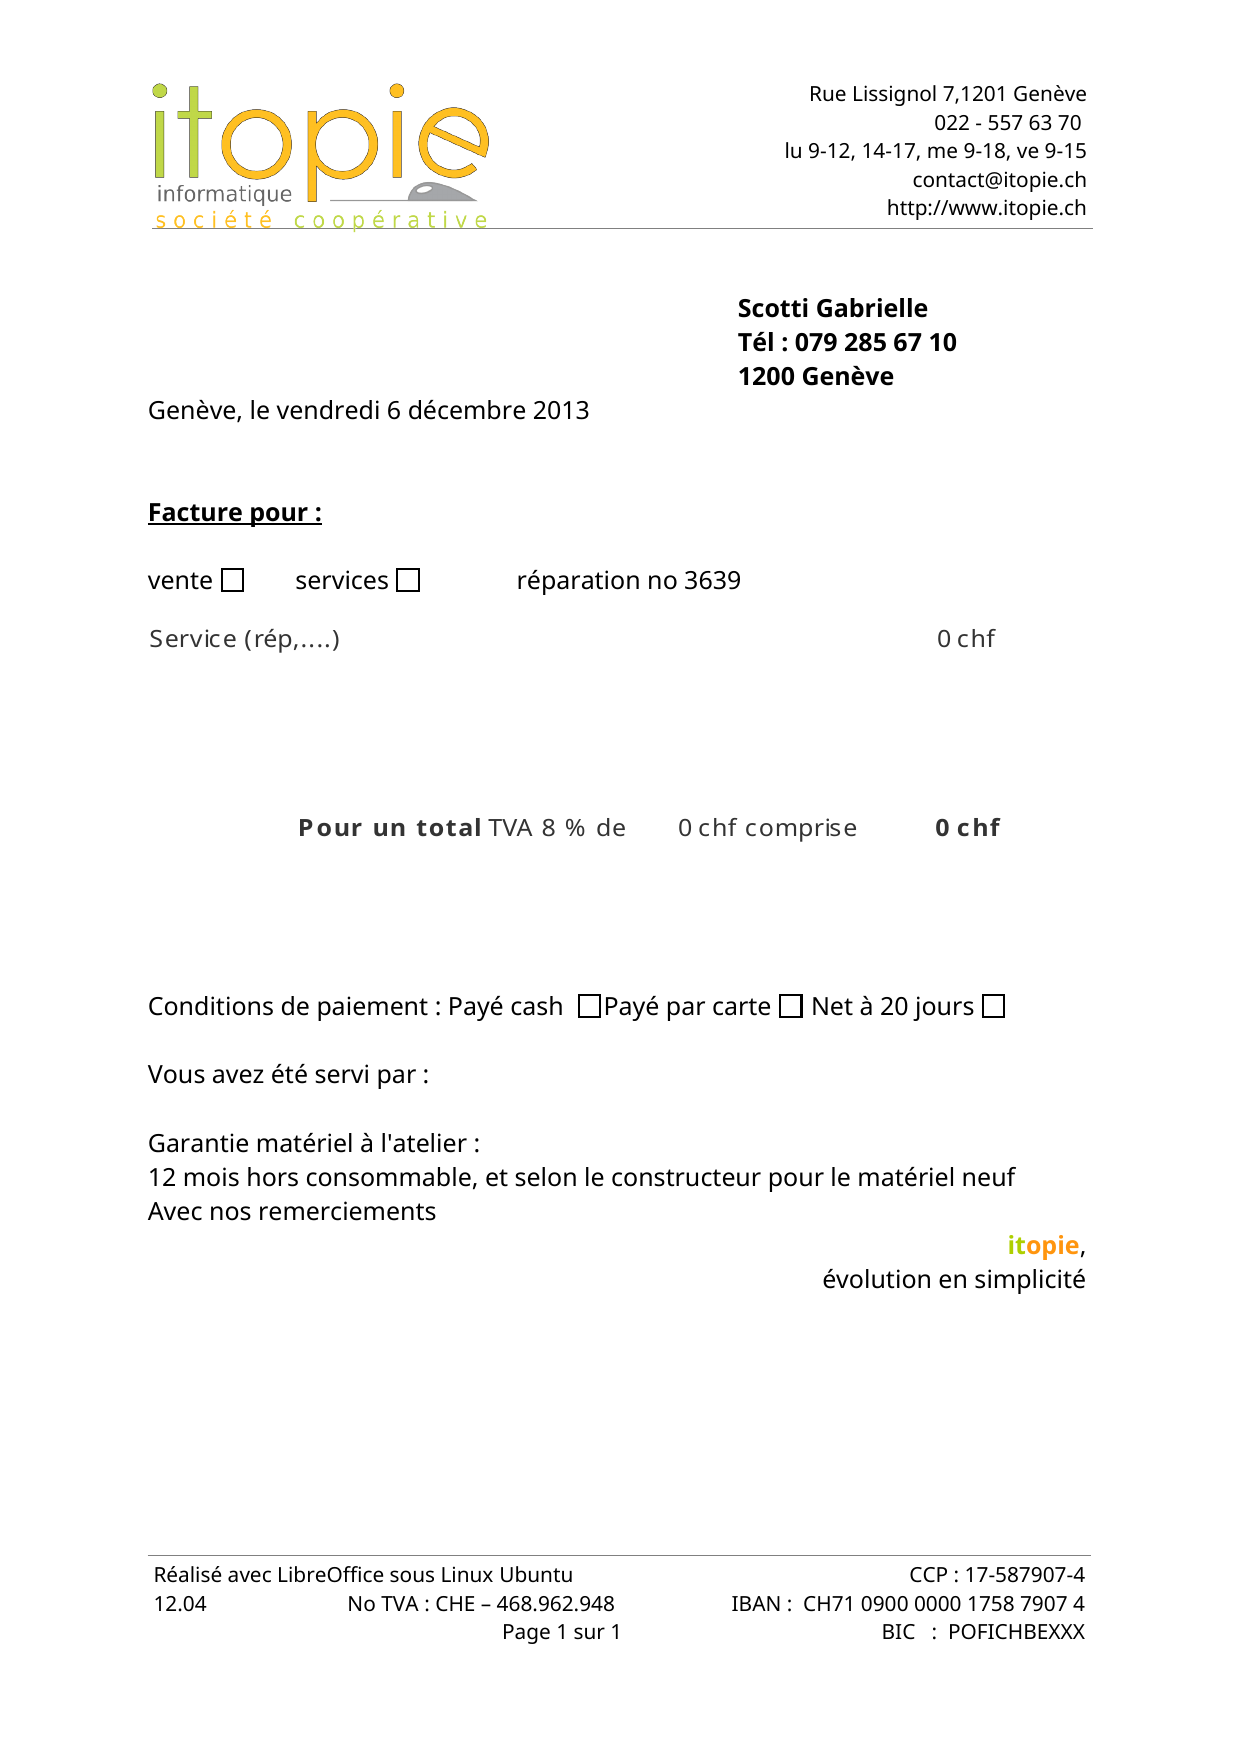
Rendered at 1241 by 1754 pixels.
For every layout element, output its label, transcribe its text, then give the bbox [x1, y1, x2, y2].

text 12 mois hors consommable, et selon le constructeur pour le matériel neuf [148, 1159, 1093, 1193]
text Avec nos remerciements [148, 1193, 1093, 1227]
text Garantie matériel à l'atelier : [148, 1125, 1093, 1159]
text Scotti Gabrielle [148, 290, 1093, 324]
text vente services réparation no 3639 [148, 563, 1093, 597]
text Genève, le vendredi 6 décembre 2013 [148, 392, 1093, 427]
text Conditions de paiement : Payé cash Payé par carte Net à 20 jours [148, 989, 1093, 1023]
text itopie, [148, 1227, 1093, 1262]
text Tél : 079 285 67 10 [148, 324, 1093, 358]
text Vous avez été servi par : [148, 1057, 1093, 1091]
text évolution en simplicité [148, 1262, 1093, 1296]
text Facture pour : [148, 495, 1093, 529]
picture [138, 72, 500, 244]
text 1200 Genève [148, 358, 1093, 392]
